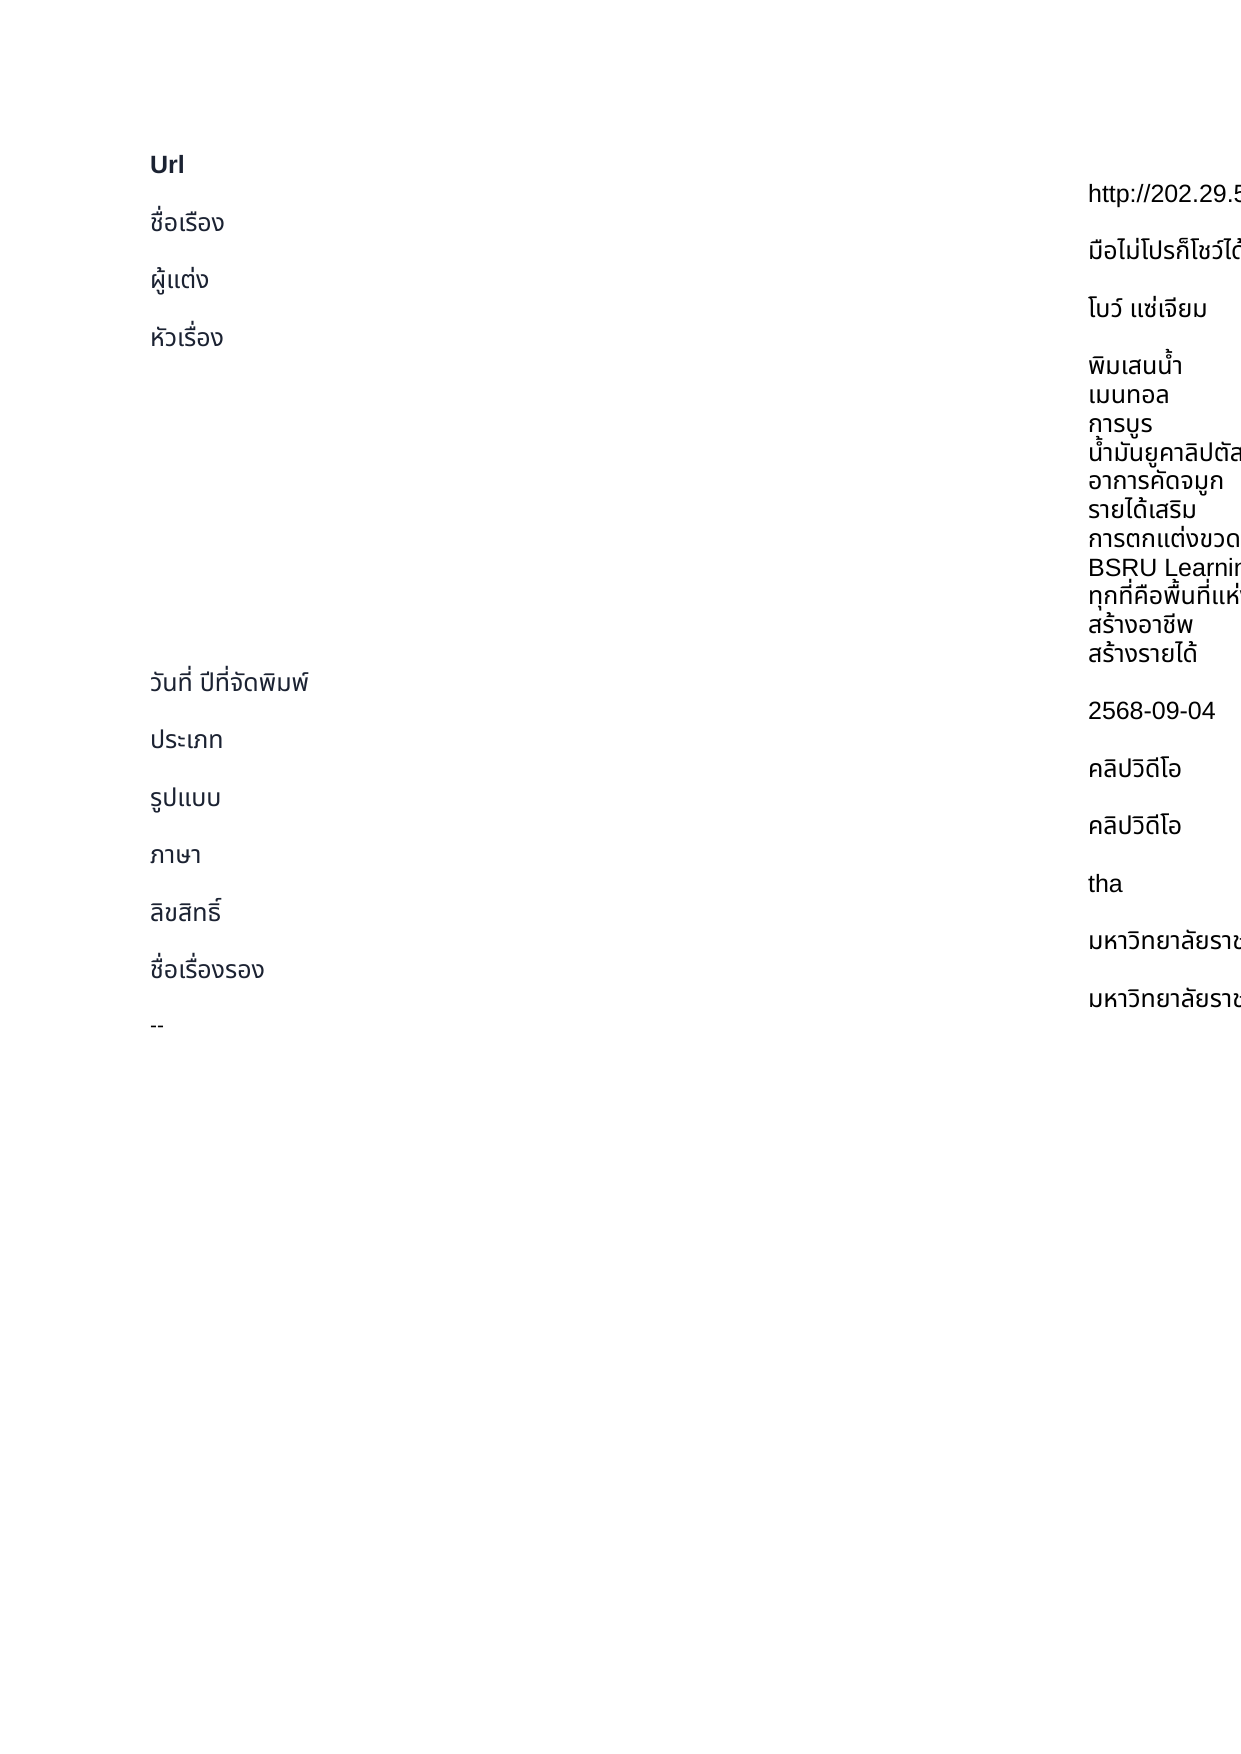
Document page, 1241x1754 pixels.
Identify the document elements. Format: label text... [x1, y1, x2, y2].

text ประเภท [150, 725, 1090, 754]
text 2568-09-04 [1088, 696, 1240, 725]
text ภาษา [150, 840, 1090, 869]
text สร้างอาชีพ [1088, 610, 1240, 639]
text วันที่ ปีที่จัดพิมพ์ [150, 667, 1090, 696]
text การตกแต่งขวด [1088, 524, 1240, 552]
text ผู้แต่ง [150, 265, 1090, 294]
text มหาวิทยาลัยราชภัฏบ้านสมเด็จเจ้าพระยา. สำนักวิทยบริการและเทคโนโลยีสารสนเทศ [1088, 984, 1240, 1012]
text สร้างรายได้ [1088, 639, 1240, 667]
text มือไม่โปรก็โชว์ได้ (EP.3) พิมเสนดอกไม้ [1088, 236, 1240, 265]
text คลิปวิดีโอ [1088, 754, 1240, 782]
text รายได้เสริม [1088, 495, 1240, 524]
text หัวเรื่อง [150, 322, 1090, 351]
text มหาวิทยาลัยราชภัฏบ้านสมเด็จเจ้าพระยา [1088, 926, 1240, 955]
text tha [1088, 869, 1240, 897]
text โบว์ แซ่เจียม [1088, 294, 1240, 322]
text -- [150, 1012, 1090, 1036]
text น้ำมันยูคาลิปตัส [1088, 437, 1240, 466]
text ทุกที่คือพื้นที่แห่งการเรียนรู้ [1088, 581, 1240, 610]
text http://202.29.54.157/s/library/item/3516 [1088, 179, 1240, 207]
text พิมเสนน้ำ [1088, 351, 1240, 380]
text อาการคัดจมูก [1088, 466, 1240, 495]
text ชื่อเรือง [150, 207, 1090, 236]
text รูปแบบ [150, 782, 1090, 811]
text ชื่อเรื่องรอง [150, 955, 1090, 984]
text BSRU Learning Space [1088, 552, 1240, 581]
text ลิขสิทธิ์ [150, 897, 1090, 926]
text การบูร [1088, 409, 1240, 437]
text Url [150, 150, 1090, 179]
text คลิปวิดีโอ [1088, 811, 1240, 840]
text เมนทอล [1088, 380, 1240, 409]
